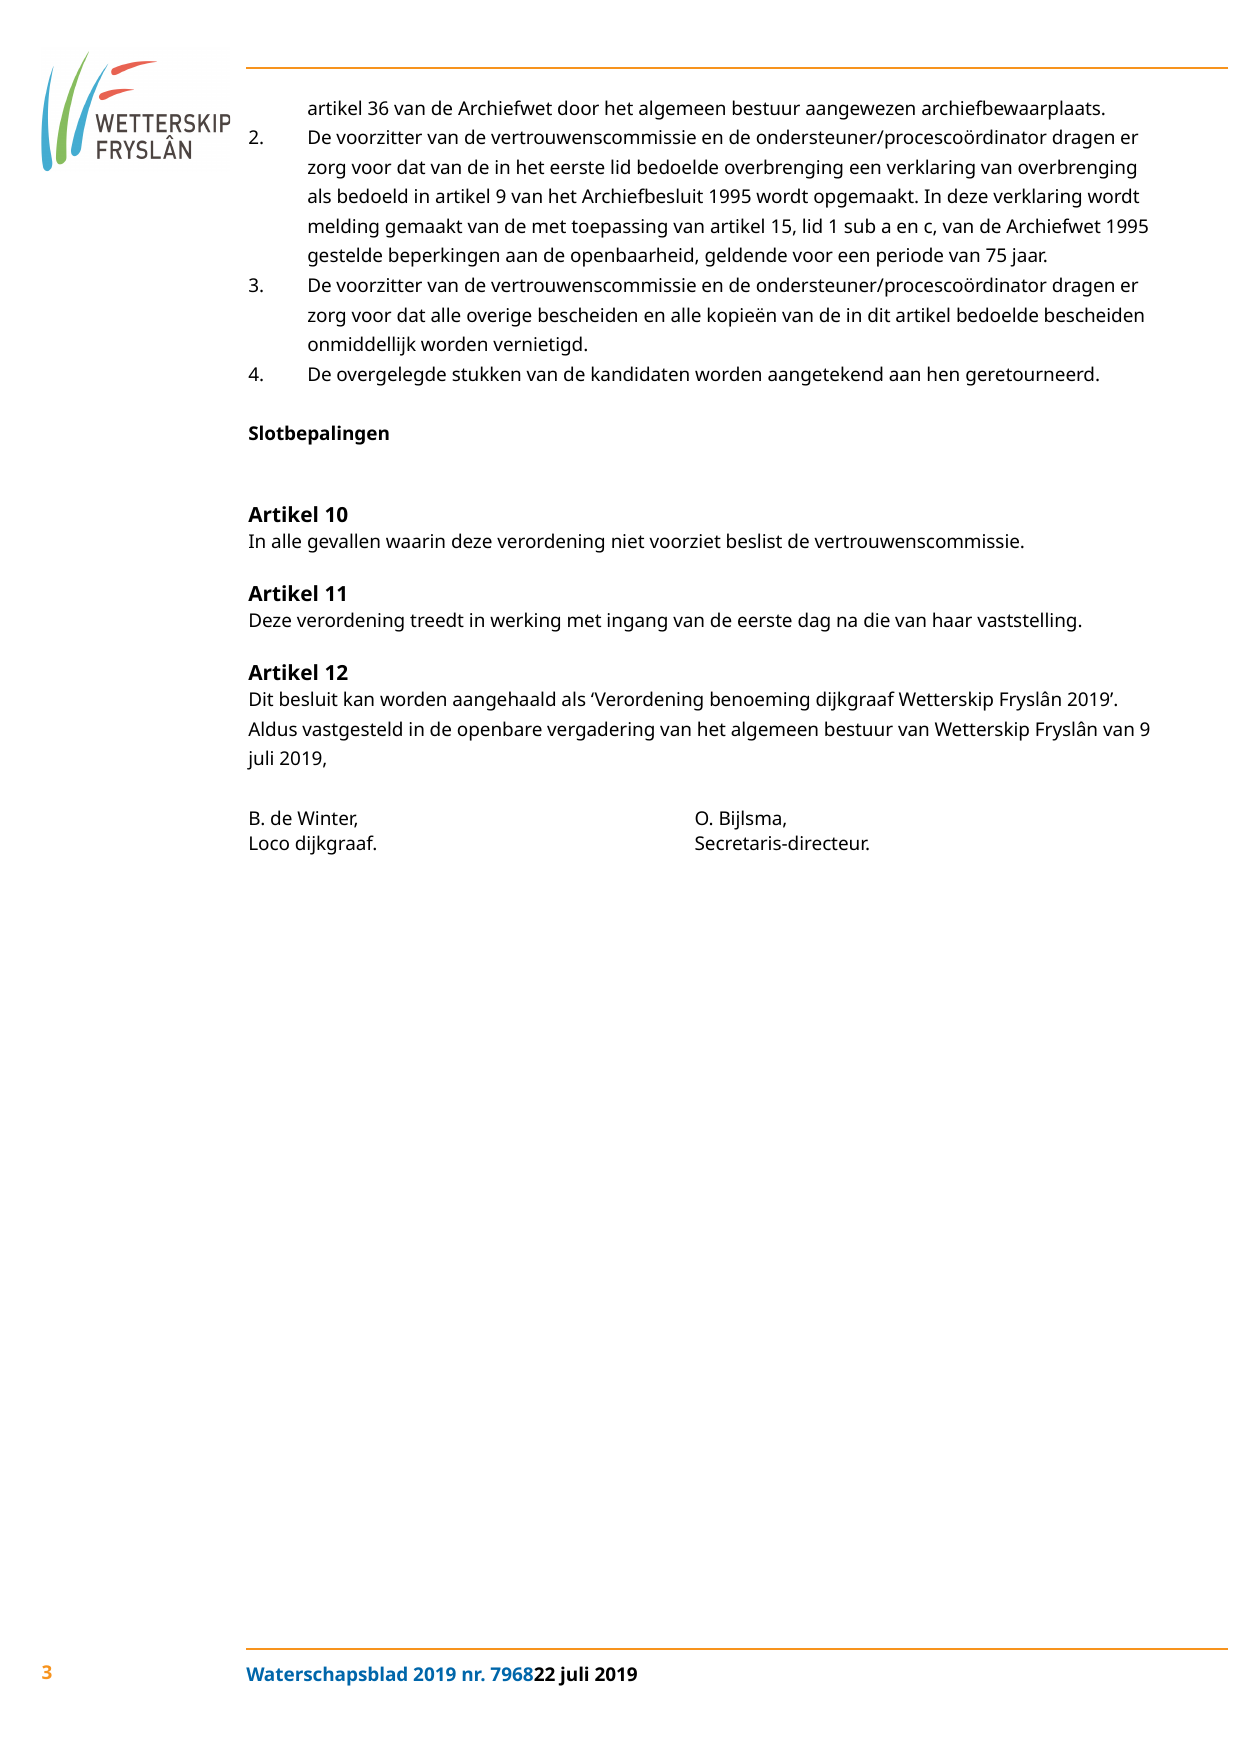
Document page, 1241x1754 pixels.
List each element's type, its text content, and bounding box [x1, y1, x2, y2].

text Deze verordening treedt in werking met ingang van de eerste dag na die van haar vaststelling. [248, 607, 1152, 633]
text Artikel 10 [248, 500, 1152, 529]
text Slotbepalingen [248, 420, 1152, 446]
table_cell Loco dijkgraaf. [248, 831, 694, 856]
text In alle gevallen waarin deze verordening niet voorziet beslist de vertrouwenscommissie. [248, 529, 1152, 554]
list De voorzitter van de vertrouwenscommissie en de ondersteuner/procescoördinator dragen er zorg voor dat van de in het eerste lid bedoelde overbrenging een verklaring van overbrenging als bedoeld in artikel 9 van het Archiefbesluit 1995 wordt opgemaakt. In deze verklaring wordt melding gemaakt van de met toepassing van artikel 15, lid 1 sub a en c, van de Archiefwet 1995 gestelde beperkingen aan de openbaarheid, geldende voor een periode van 75 jaar. [248, 124, 1152, 268]
text Artikel 12 [248, 658, 1152, 686]
text Aldus vastgesteld in de openbare vergadering van het algemeen bestuur van Wetterskip Fryslân van 9 juli 2019, [248, 716, 1152, 771]
table_header B. de Winter, [248, 805, 694, 831]
list De voorzitter van de vertrouwenscommissie en de ondersteuner/procescoördinator dragen er zorg voor dat alle overige bescheiden en alle kopieën van de in dit artikel bedoelde bescheiden onmiddellijk worden vernietigd. [248, 272, 1152, 357]
list De overgelegde stukken van de kandidaten worden aangetekend aan hen geretourneerd. [248, 361, 1152, 387]
text Dit besluit kan worden aangehaald als ‘Verordening benoeming dijkgraaf Wetterskip Fryslân 2019’. [248, 686, 1152, 712]
picture [41, 47, 231, 172]
table_header O. Bijlsma, [694, 805, 1152, 831]
list artikel 36 van de Archiefwet door het algemeen bestuur aangewezen archiefbewaarplaats. [248, 95, 1152, 121]
table_cell Secretaris-directeur. [694, 831, 1152, 856]
text Artikel 11 [248, 579, 1152, 607]
